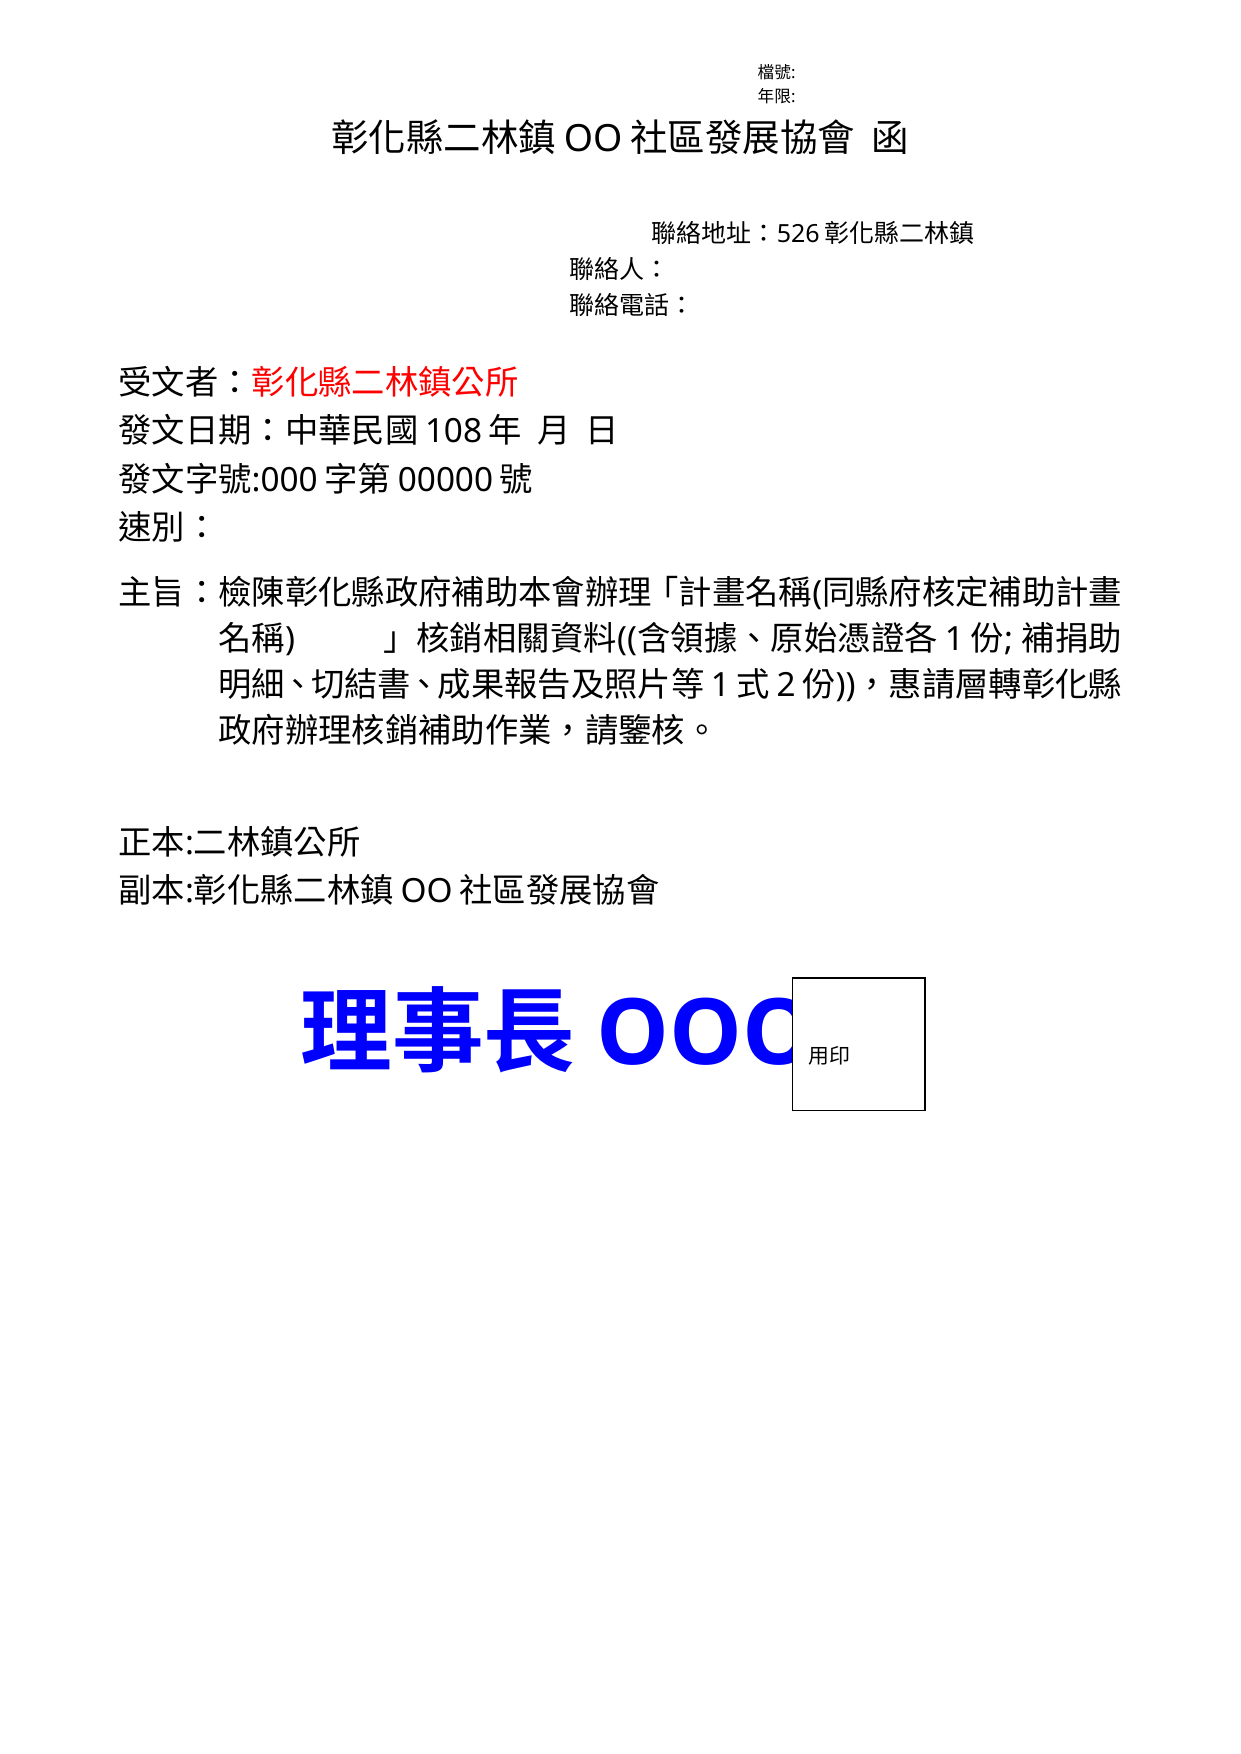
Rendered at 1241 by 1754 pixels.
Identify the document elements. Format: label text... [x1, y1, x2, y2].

text 副本:彰化縣二林鎮OO社區發展協會 [118, 864, 1122, 912]
text 用印 [808, 1039, 909, 1069]
text 受文者：彰化縣二林鎮公所 [118, 356, 1122, 404]
text 發文日期：中華民國108年 月 日 [118, 404, 1122, 453]
text 檔號: [118, 59, 1122, 83]
text 聯絡地址：526彰化縣二林鎮 [118, 213, 1030, 249]
text 正本:二林鎮公所 [118, 816, 1122, 864]
text 速別： [118, 501, 1122, 549]
text 聯絡人： [118, 249, 1072, 286]
text 理事長 OOO [793, 979, 924, 1110]
text 發文字號:000字第00000號 [118, 453, 1122, 501]
text 主旨：檢陳彰化縣政府補助本會辦理「計畫名稱(同縣府核定補助計畫名稱) 」核銷相關資料((含領據、原始憑證各1份; 補捐助明細、切結書、成果報告及照片等1式2份))，惠請層轉彰化縣政府辦理核銷補助作業，請鑒核。 [118, 568, 1122, 751]
text 理事長 OOO [118, 958, 997, 1091]
text 年限: [118, 83, 1122, 108]
text 理事長 OOO [762, 1009, 792, 1053]
text 彰化縣二林鎮OO社區發展協會 函 [118, 108, 1122, 162]
text 聯絡電話： [118, 286, 1072, 322]
